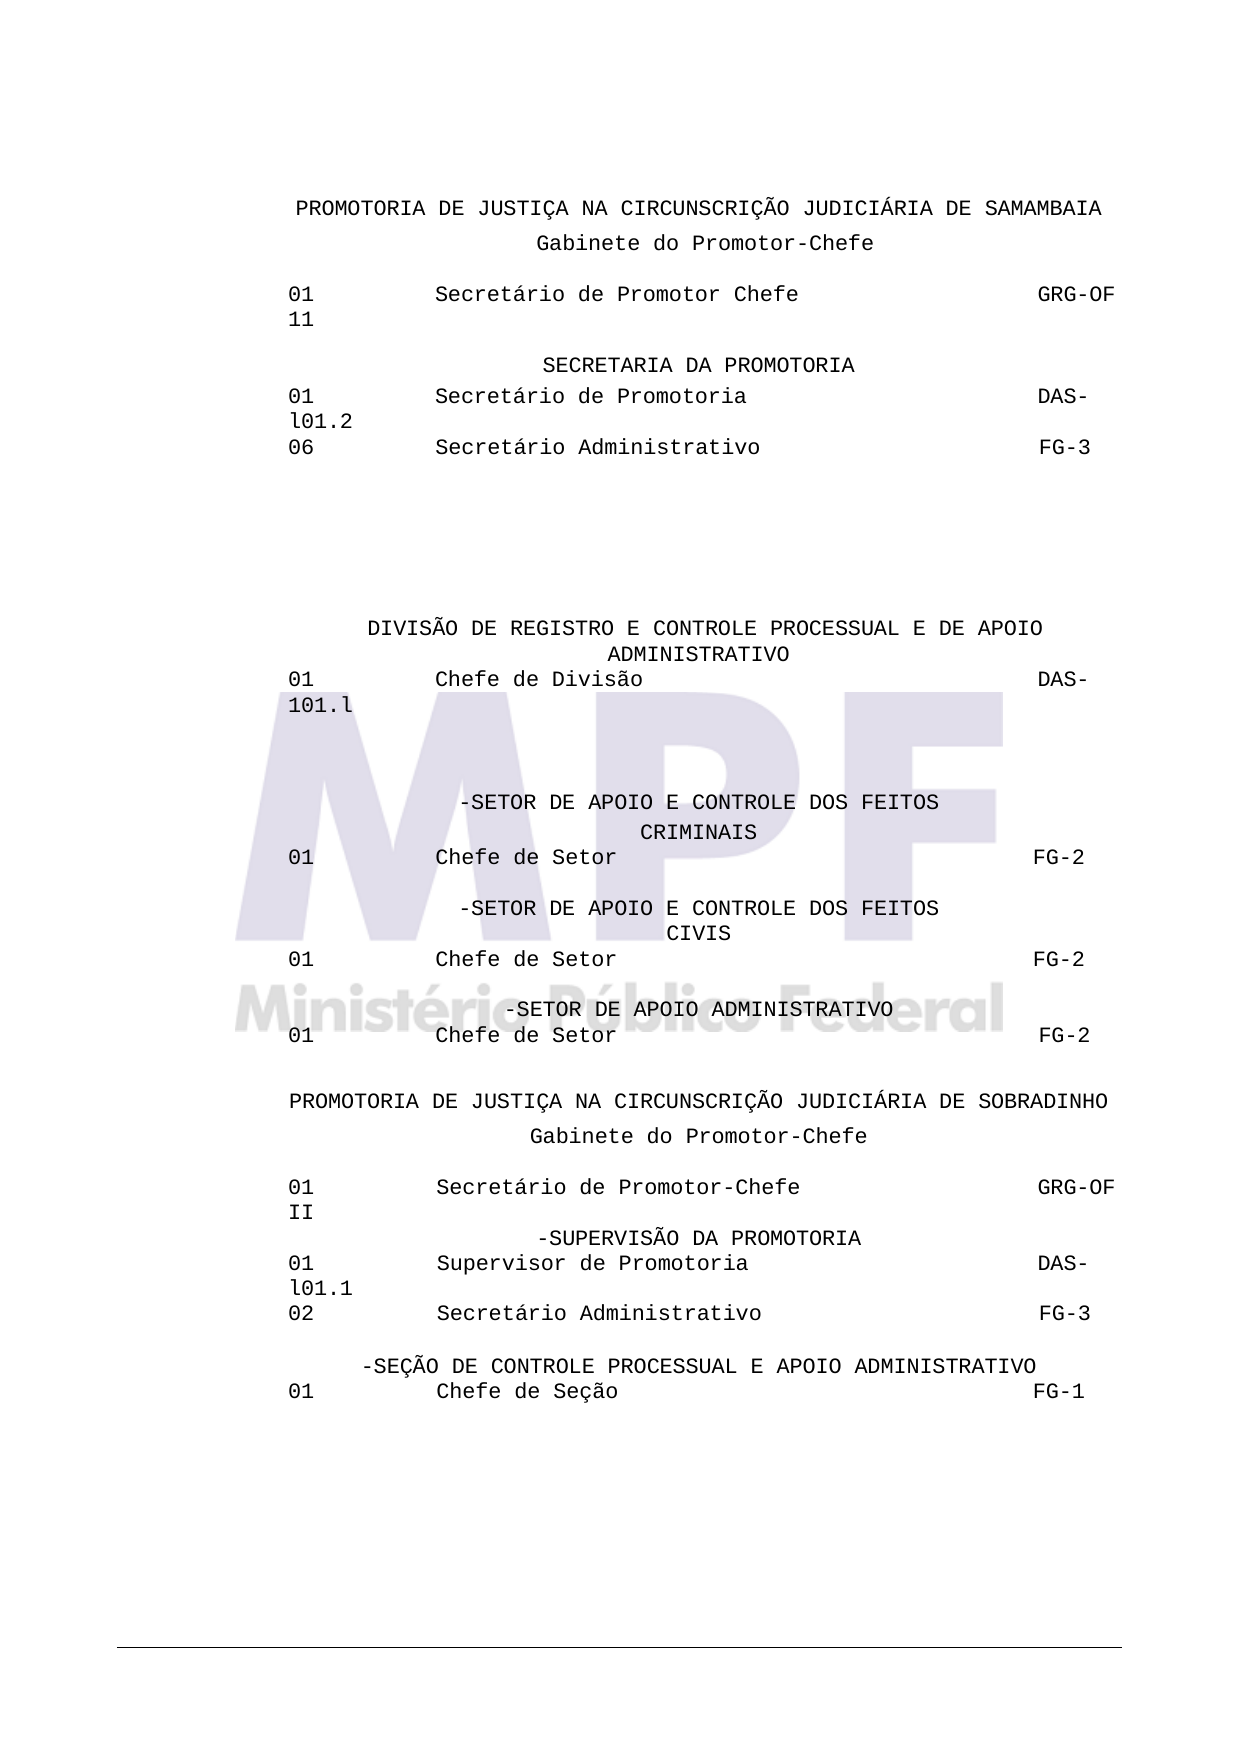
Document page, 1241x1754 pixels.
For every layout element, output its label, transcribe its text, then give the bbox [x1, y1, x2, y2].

text 01 Chefe de Setor FG-2 [288, 946, 1122, 971]
text 01 Secretário de Promotor-Chefe GRG-OF II [288, 1174, 1122, 1224]
picture [235, 692, 1004, 1032]
text 01 Secretário de Promotoria DAS-l01.2 [288, 383, 1122, 434]
text -SETOR DE APOIO ADMINISTRATIVO [288, 996, 1122, 1022]
text CIVIS [288, 921, 1122, 946]
text Gabinete do Promotor-Chefe [288, 1124, 1122, 1149]
text -SETOR DE APOIO E CONTROLE DOS FEITOS [288, 768, 1122, 819]
text 02 Secretário Administrativo FG-3 [288, 1300, 1122, 1326]
text -SETOR DE APOIO E CONTROLE DOS FEITOS [288, 895, 1122, 921]
text Gabinete do Promotor-Chefe [288, 231, 1122, 256]
text 01 Chefe de Setor FG-2 [288, 1022, 1122, 1048]
text CRIMINAIS [288, 819, 1122, 844]
text 01 Chefe de Seção FG-1 [288, 1378, 1122, 1403]
text 01 Chefe de Divisão DAS-101.l [288, 666, 1122, 717]
text 06 Secretário Administrativo FG-3 [288, 434, 1122, 460]
text -SEÇÃO DE CONTROLE PROCESSUAL E APOIO ADMINISTRATIVO [288, 1352, 1122, 1378]
text 01 Supervisor de Promotoria DAS-l01.1 [288, 1250, 1122, 1300]
text PROMOTORIA DE JUSTIÇA NA CIRCUNSCRIÇÃO JUDICIÁRIA DE SAMAMBAIA [288, 155, 1122, 231]
text DIVISÃO DE REGISTRO E CONTROLE PROCESSUAL E DE APOIO ADMINISTRATIVO [288, 615, 1122, 666]
text 01 Secretário de Promotor Chefe GRG-OF 11 [288, 281, 1122, 332]
text 01 Chefe de Setor FG-2 [288, 844, 1122, 870]
text SECRETARIA DA PROMOTORIA [288, 332, 1122, 383]
text -SUPERVISÃO DA PROMOTORIA [288, 1224, 1122, 1250]
text PROMOTORIA DE JUSTIÇA NA CIRCUNSCRIÇÃO JUDICIÁRIA DE SOBRADINHO [288, 1048, 1122, 1124]
